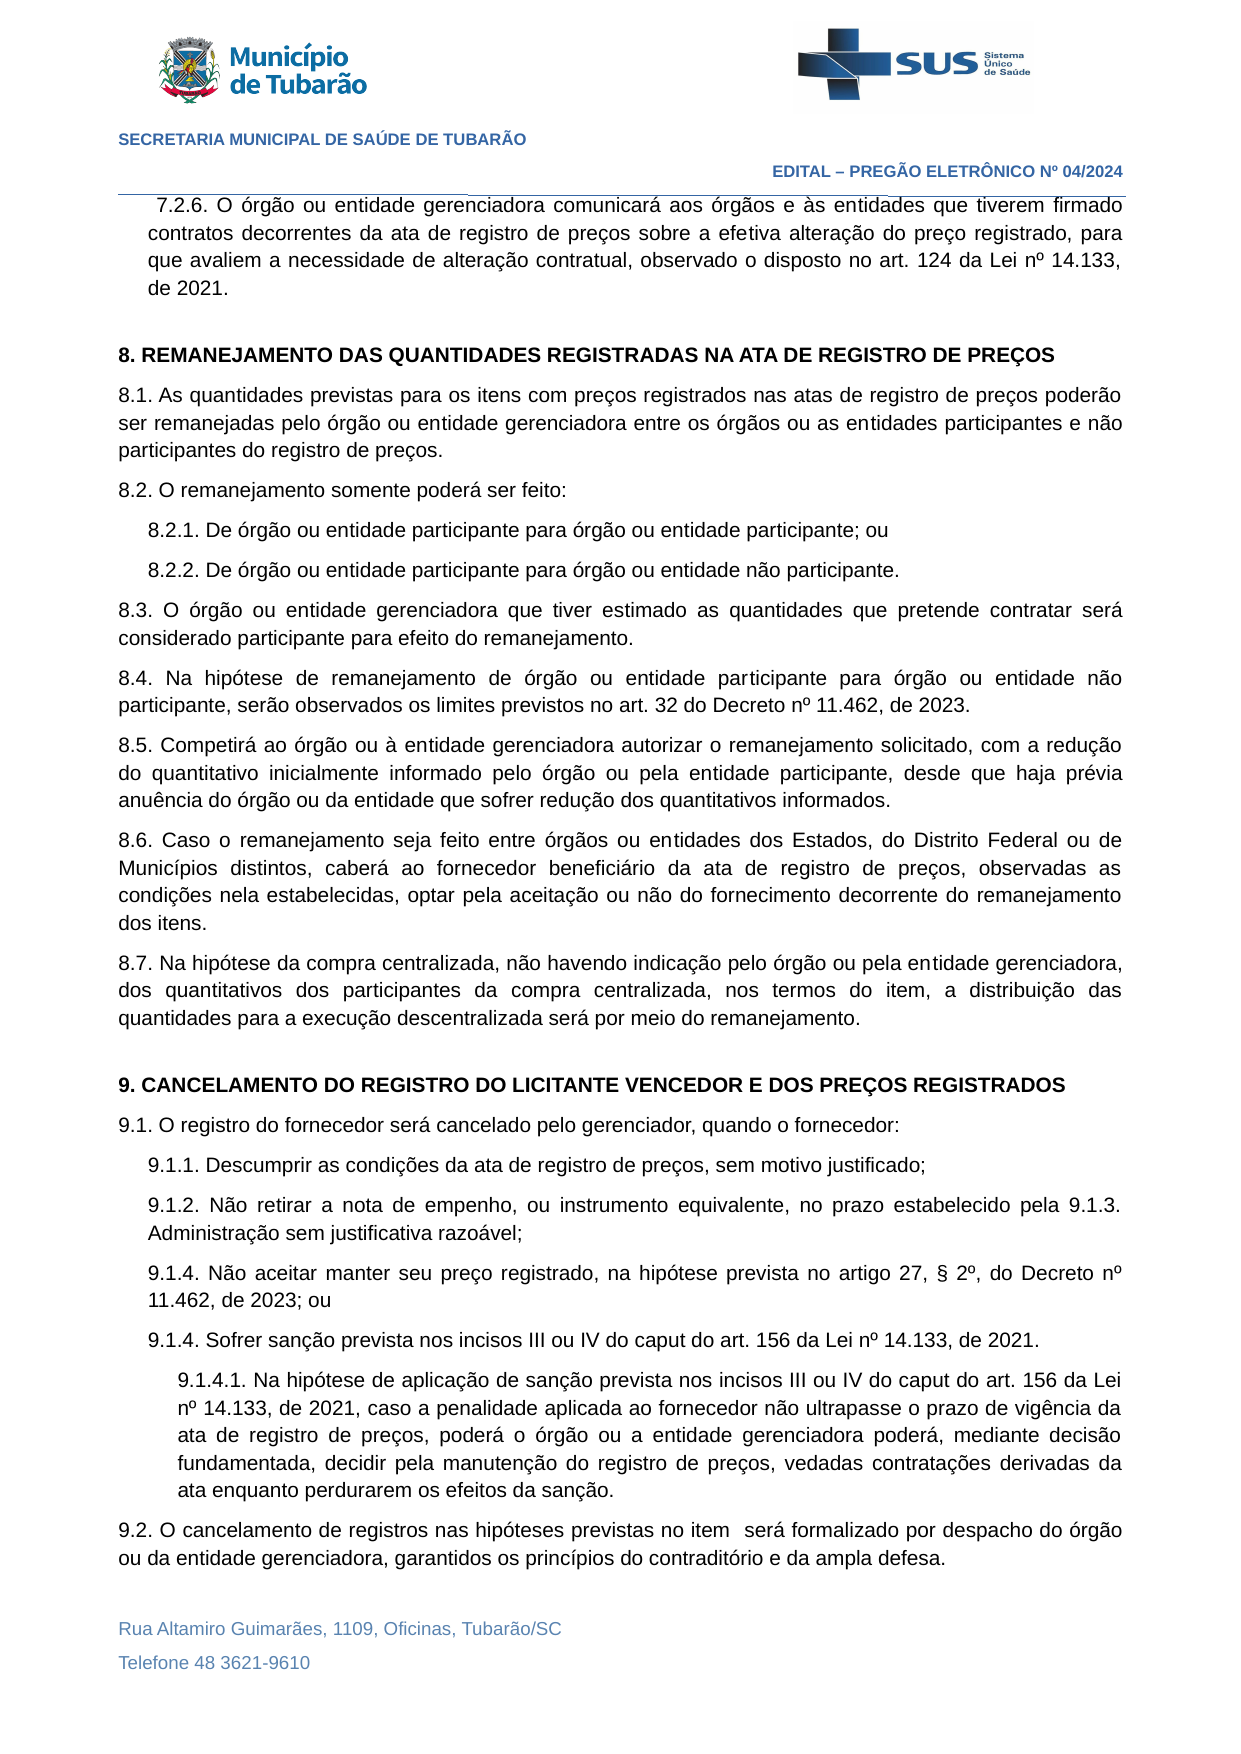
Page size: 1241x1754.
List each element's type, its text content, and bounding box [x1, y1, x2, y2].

list 8.7. Na hipótese da compra centralizada, não havendo indicação pelo órgão ou pela entidade gerenciadora, dos quantitativos dos participantes da compra centralizada, nos termos do item, a distribuição das quantidades para a execução descentralizada será por meio do remanejamento. [118, 951, 1123, 1029]
list 8.6. Caso o remanejamento seja feito entre órgãos ou entidades dos Estados, do Distrito Federal ou de Municípios distintos, caberá ao fornecedor beneficiário da ata de registro de preços, observadas as condições nela estabelecidas, optar pela aceitação ou não do fornecimento decorrente do remanejamento dos itens. [118, 828, 1123, 934]
list 8.2.2. De órgão ou entidade participante para órgão ou entidade não participante. [148, 558, 1123, 582]
list 9.1.1. Descumprir as condições da ata de registro de preços, sem motivo justificado; [148, 1153, 1123, 1177]
list 9.2. O cancelamento de registros nas hipóteses previstas no item será formalizado por despacho do órgão ou da entidade gerenciadora, garantidos os princípios do contraditório e da ampla defesa. [118, 1518, 1123, 1569]
list 9.1.2. Não retirar a nota de empenho, ou instrumento equivalente, no prazo estabelecido pela 9.1.3. Administração sem justificativa razoável; [148, 1193, 1123, 1244]
list 9.1.4.1. Na hipótese de aplicação de sanção prevista nos incisos III ou IV do caput do art. 156 da Lei nº 14.133, de 2021, caso a penalidade aplicada ao fornecedor não ultrapasse o prazo de vigência da ata de registro de preços, poderá o órgão ou a entidade gerenciadora poderá, mediante decisão fundamentada, decidir pela manutenção do registro de preços, vedadas contratações derivadas da ata enquanto perdurarem os efeitos da sanção. [177, 1368, 1123, 1502]
list 8.4. Na hipótese de remanejamento de órgão ou entidade participante para órgão ou entidade não participante, serão observados os limites previstos no art. 32 do Decreto nº 11.462, de 2023. [118, 666, 1123, 717]
list 9.1.4. Sofrer sanção prevista nos incisos III ou IV do caput do art. 156 da Lei nº 14.133, de 2021. [148, 1328, 1123, 1352]
list 8.2. O remanejamento somente poderá ser feito: [118, 478, 1123, 502]
list 8.3. O órgão ou entidade gerenciadora que tiver estimado as quantidades que pretende contratar será considerado participante para efeito do remanejamento. [118, 598, 1123, 649]
picture [135, 21, 386, 119]
list 8.2.1. De órgão ou entidade participante para órgão ou entidade participante; ou [148, 518, 1123, 542]
list 8.1. As quantidades previstas para os itens com preços registrados nas atas de registro de preços poderão ser remanejadas pelo órgão ou entidade gerenciadora entre os órgãos ou as entidades participantes e não participantes do registro de preços. [118, 383, 1123, 462]
list 8. REMANEJAMENTO DAS QUANTIDADES REGISTRADAS NA ATA DE REGISTRO DE PREÇOS [118, 343, 1123, 367]
list 8.5. Competirá ao órgão ou à entidade gerenciadora autorizar o remanejamento solicitado, com a redução do quantitativo inicialmente informado pelo órgão ou pela entidade participante, desde que haja prévia anuência do órgão ou da entidade que sofrer redução dos quantitativos informados. [118, 733, 1123, 812]
list 9.1.4. Não aceitar manter seu preço registrado, na hipótese prevista no artigo 27, § 2º, do Decreto nº 11.462, de 2023; ou [148, 1261, 1123, 1312]
list 7.2.6. O órgão ou entidade gerenciadora comunicará aos órgãos e às entidades que tiverem firmado contratos decorrentes da ata de registro de preços sobre a efetiva alteração do preço registrado, para que avaliem a necessidade de alteração contratual, observado o disposto no art. 124 da Lei nº 14.133, de 2021. [148, 193, 1123, 299]
list 9.1. O registro do fornecedor será cancelado pelo gerenciador, quando o fornecedor: [118, 1113, 1123, 1137]
list 9. CANCELAMENTO DO REGISTRO DO LICITANTE VENCEDOR E DOS PREÇOS REGISTRADOS [118, 1073, 1123, 1097]
picture [794, 21, 1034, 114]
